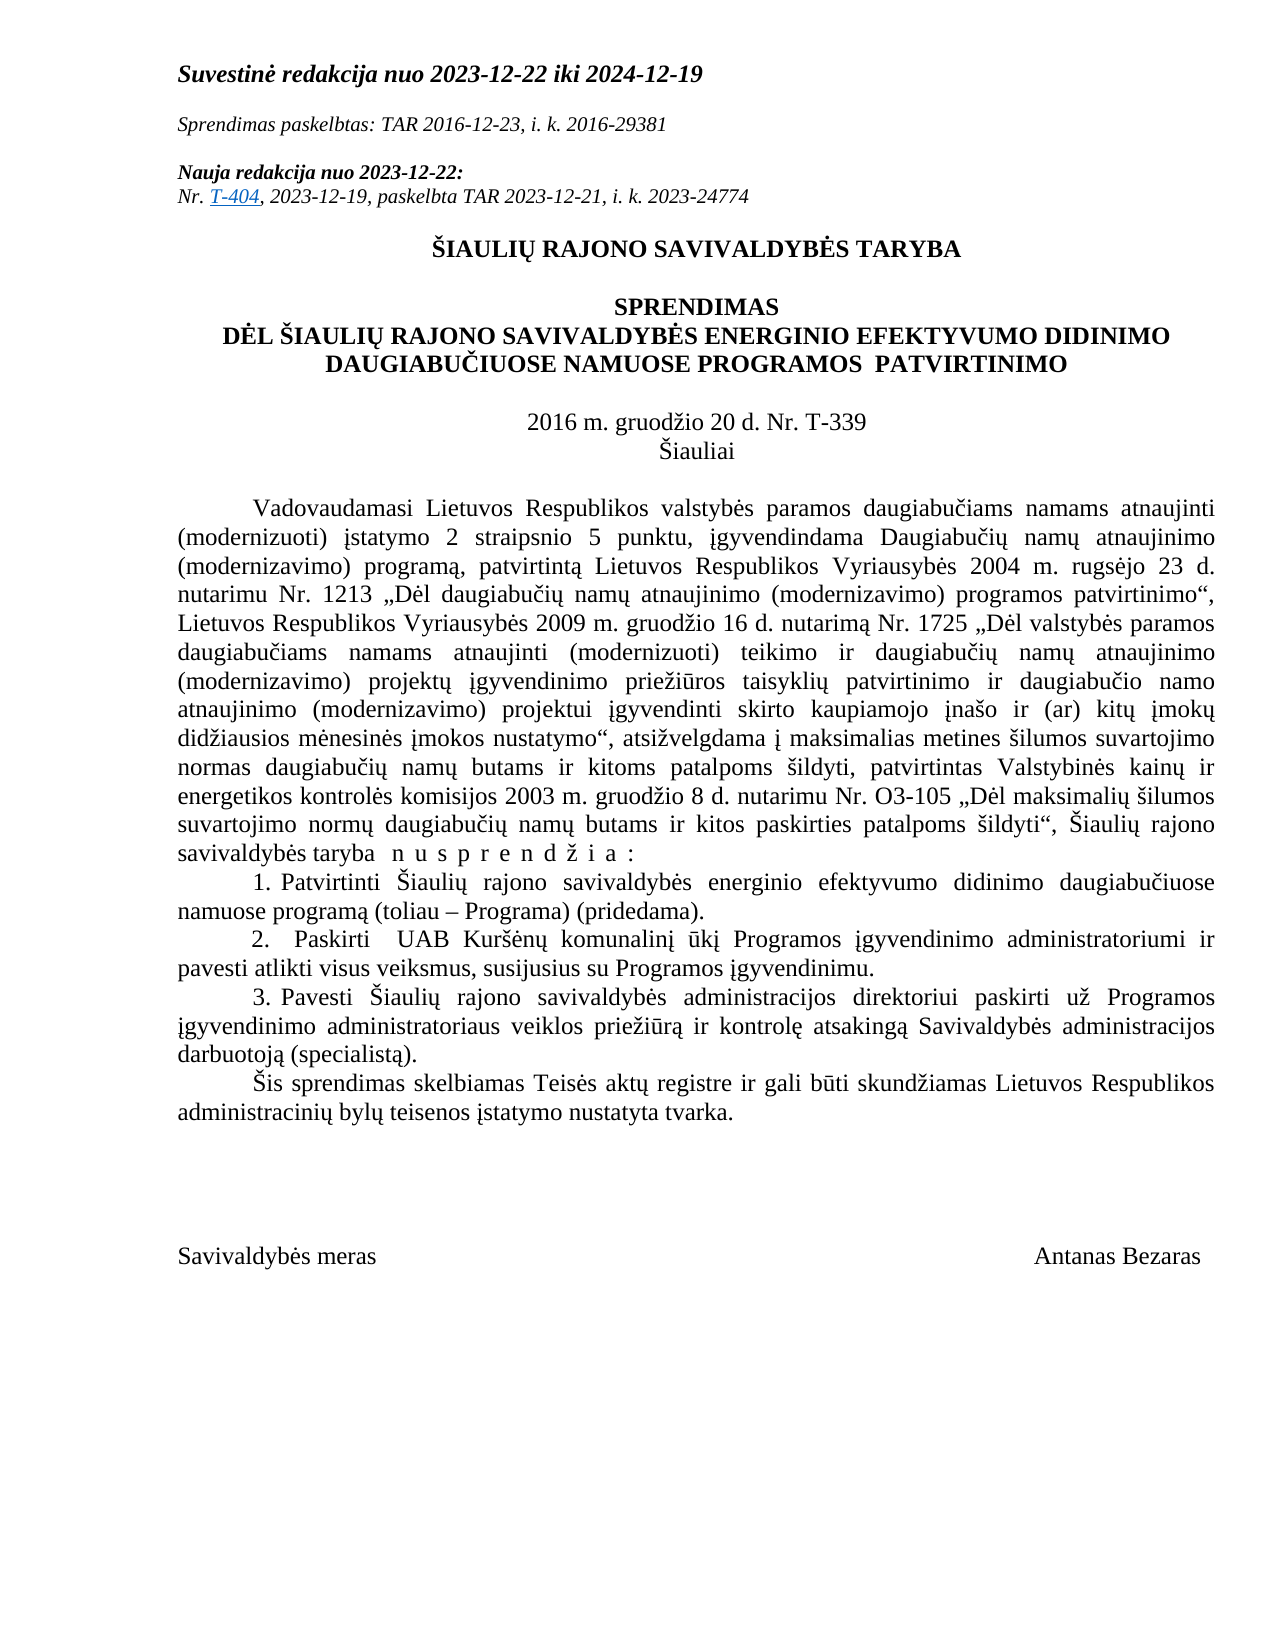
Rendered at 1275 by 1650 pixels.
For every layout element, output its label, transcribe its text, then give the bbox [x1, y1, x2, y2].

text Vadovaudamasi Lietuvos Respublikos valstybės paramos daugiabučiams namams atnaujinti (modernizuoti) įstatymo 2 straipsnio 5 punktu, įgyvendindama Daugiabučių namų atnaujinimo (modernizavimo) programą, patvirtintą Lietuvos Respublikos Vyriausybės 2004 m. rugsėjo 23 d. nutarimu Nr. 1213 „Dėl daugiabučių namų atnaujinimo (modernizavimo) programos patvirtinimo“, Lietuvos Respublikos Vyriausybės 2009 m. gruodžio 16 d. nutarimą Nr. 1725 „Dėl valstybės paramos daugiabučiams namams atnaujinti (modernizuoti) teikimo ir daugiabučių namų atnaujinimo (modernizavimo) projektų įgyvendinimo priežiūros taisyklių patvirtinimo ir daugiabučio namo atnaujinimo (modernizavimo) projektui įgyvendinti skirto kaupiamojo įnašo ir (ar) kitų įmokų didžiausios mėnesinės įmokos nustatymo“, atsižvelgdama į maksimalias metines šilumos suvartojimo normas daugiabučių namų butams ir kitoms patalpoms šildyti, patvirtintas Valstybinės kainų ir energetikos kontrolės komisijos 2003 m. gruodžio 8 d. nutarimu Nr. O3-105 „Dėl maksimalių šilumos suvartojimo normų daugiabučių namų butams ir kitos paskirties patalpoms šildyti“, Šiaulių rajono savivaldybės taryba nusprendžia: [177, 493, 1216, 867]
text SPRENDIMAS [177, 292, 1216, 321]
text Suvestinė redakcija nuo 2023-12-22 iki 2024-12-19 [177, 59, 1216, 88]
text Šis sprendimas skelbiamas Teisės aktų registre ir gali būti skundžiamas Lietuvos Respublikos administracinių bylų teisenos įstatymo nustatyta tvarka. [177, 1068, 1216, 1126]
text 1. Patvirtinti Šiaulių rajono savivaldybės energinio efektyvumo didinimo daugiabučiuose namuose programą (toliau – Programa) (pridedama). [177, 867, 1216, 924]
text Šiauliai [177, 436, 1216, 464]
text Nr. T-404, 2023-12-19, paskelbta TAR 2023-12-21, i. k. 2023-24774 [177, 184, 1216, 208]
text ŠIAULIŲ RAJONO SAVIVALDYBĖS TARYBA [177, 234, 1216, 263]
text 2. Paskirti UAB Kuršėnų komunalinį ūkį Programos įgyvendinimo administratoriumi ir pavesti atlikti visus veiksmus, susijusius su Programos įgyvendinimu. [177, 924, 1216, 982]
text 3. Pavesti Šiaulių rajono savivaldybės administracijos direktoriui paskirti už Programos įgyvendinimo administratoriaus veiklos priežiūrą ir kontrolę atsakingą Savivaldybės administracijos darbuotoją (specialistą). [177, 982, 1216, 1068]
text 2016 m. gruodžio 20 d. Nr. T-339 [177, 407, 1216, 436]
text DĖL ŠIAULIŲ RAJONO SAVIVALDYBĖS ENERGINIO EFEKTYVUMO DIDINIMO DAUGIABUČIUOSE NAMUOSE PROGRAMOS PATVIRTINIMO [177, 321, 1216, 378]
text Savivaldybės meras Antanas Bezaras [177, 1241, 1216, 1269]
text Sprendimas paskelbtas: TAR 2016-12-23, i. k. 2016-29381 [177, 112, 1216, 136]
text Nauja redakcija nuo 2023-12-22: [177, 160, 1216, 184]
